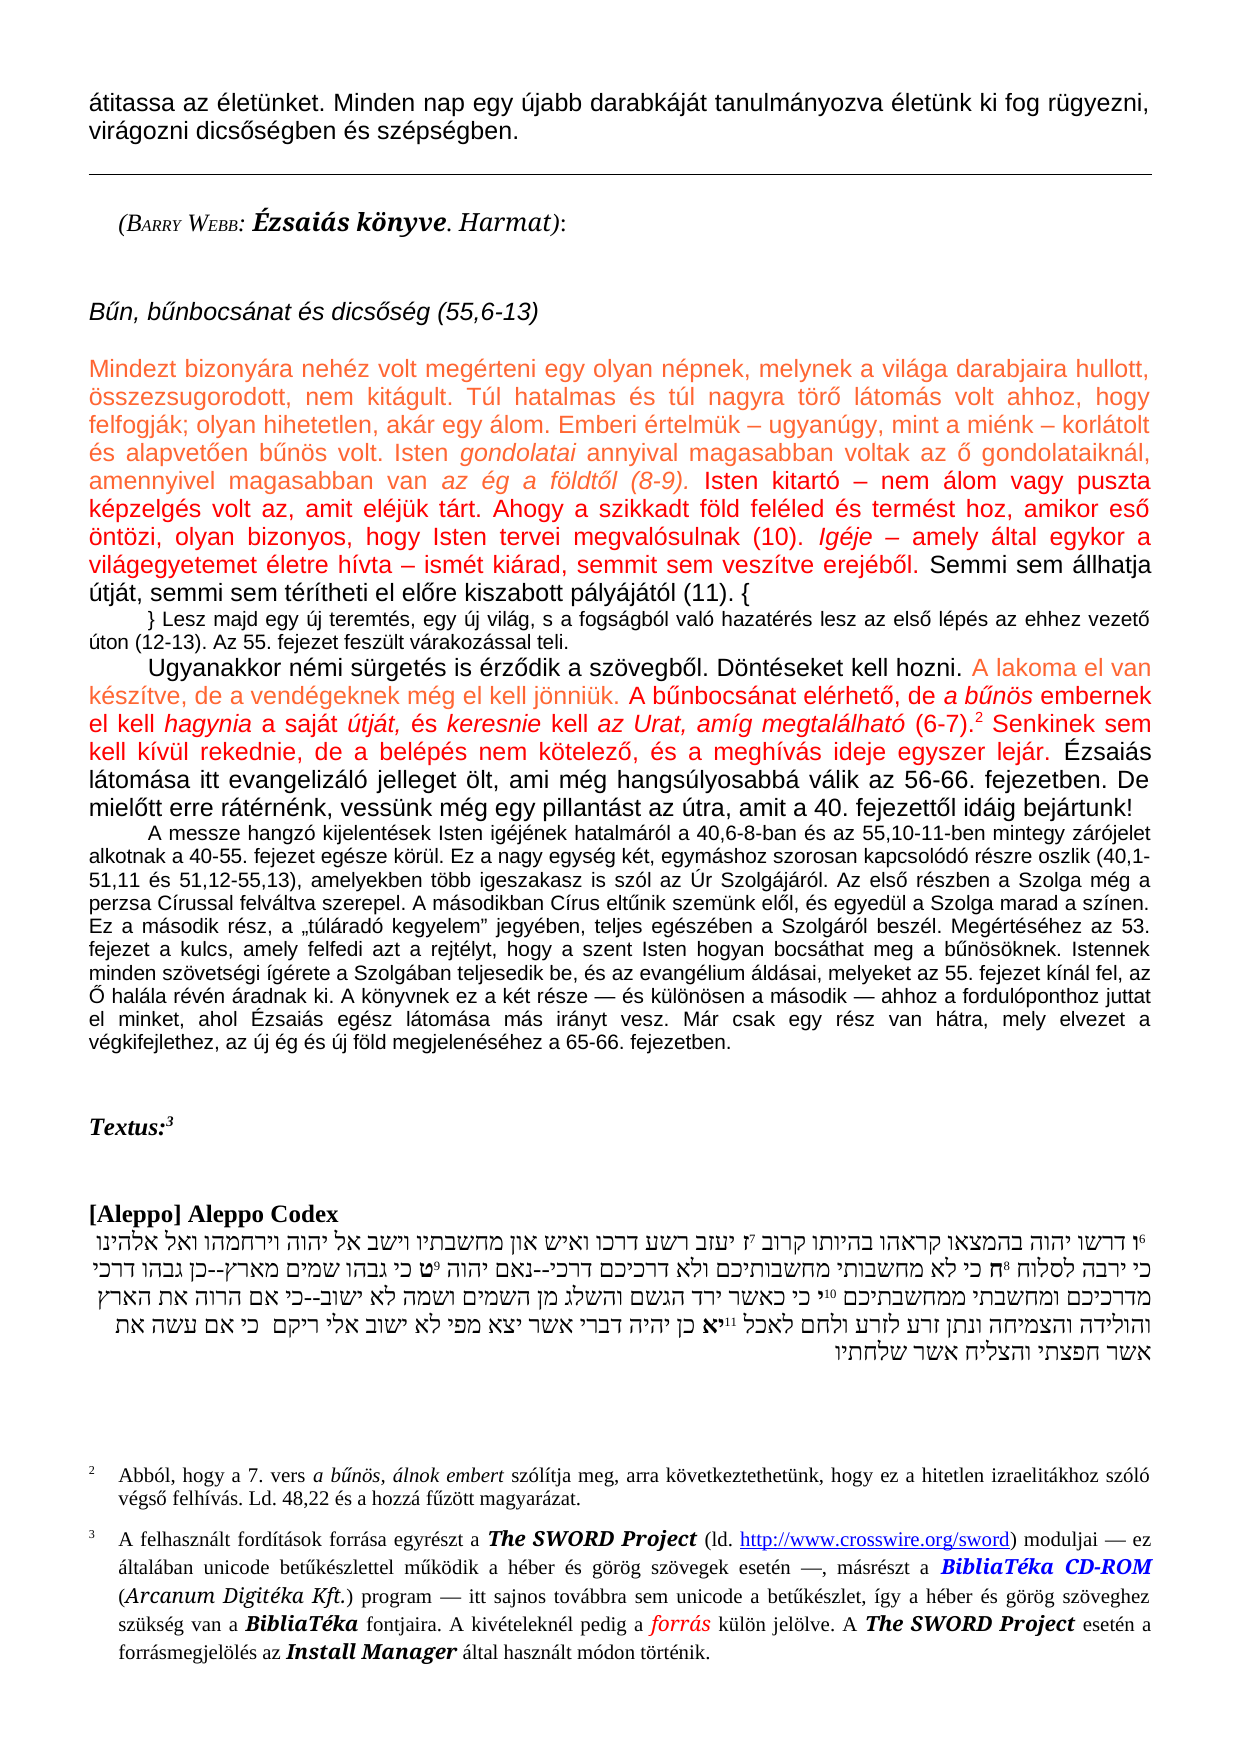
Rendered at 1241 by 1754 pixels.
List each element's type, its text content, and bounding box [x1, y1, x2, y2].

text Bűn, bűnbocsánat és dicsőség (55,6-13) [88, 297, 1152, 326]
text Mindezt bizonyára nehéz volt megérteni egy olyan népnek, melynek a világa darabjaira hullott, összezsugorodott, nem kitágult. Túl hatalmas és túl nagyra törő látomás volt ahhoz, hogy felfogják; olyan hihetetlen, akár egy álom. Emberi értelmük – ugyanúgy, mint a miénk – korlátolt és alapvetően bűnös volt. Isten gondolatai annyival magasabban voltak az ő gondolataiknál, amennyivel magasabban van az ég a földtől (8-9). Isten kitartó – nem álom vagy puszta képzelgés volt az, amit eléjük tárt. Ahogy a szikkadt föld feléled és termést hoz, amikor eső öntözi, olyan bizonyos, hogy Isten tervei megvalósulnak (10). Igéje – amely által egykor a világegyetemet életre hívta – ismét kiárad, semmit sem veszítve erejéből. Semmi sem állhatja útját, semmi sem térítheti el előre kiszabott pályájától (11). { [88, 355, 1152, 607]
text Ugyanakkor némi sürgetés is érződik a szövegből. Döntéseket kell hozni. A lakoma el van készítve, de a vendégeknek még el kell jönniük. A bűnbocsánat elérhető, de a bűnös embernek el kell hagynia a saját útját, és keresnie kell az Urat, amíg megtalálható (6-7). Senkinek sem kell kívül rekednie, de a belépés nem kötelező, és a meghívás ideje egyszer lejár. Ézsaiás látomása itt evangelizáló jelleget ölt, ami még hangsúlyosabbá válik az 56-66. fejezetben. De mielőtt erre rátérnénk, vessünk még egy pillantást az útra, amit a 40. fejezettől idáig bejártunk! [88, 654, 1152, 822]
text A messze hangzó kijelentések Isten igéjének hatalmáról a 40,6-8-ban és az 55,10-11-ben mintegy zárójelet alkotnak a 40-55. fejezet egésze körül. Ez a nagy egység két, egymáshoz szorosan kapcsolódó részre oszlik (40,1-51,11 és 51,12-55,13), amelyekben több igeszakasz is szól az Úr Szolgájáról. Az első részben a Szolga még a perzsa Círussal felváltva szerepel. A másodikban Círus eltűnik szemünk elől, és egyedül a Szolga marad a színen. Ez a második rész, a „túláradó kegyelem” jegyében, teljes egészében a Szolgáról beszél. Megértéséhez az 53. fejezet a kulcs, amely felfedi azt a rejtélyt, hogy a szent Isten hogyan bocsáthat meg a bűnösöknek. Istennek minden szövetségi ígérete a Szolgában teljesedik be, és az evangélium áldásai, melyeket az 55. fejezet kínál fel, az Ő halála révén áradnak ki. A könyvnek ez a két része — és különösen a második — ahhoz a fordulóponthoz juttat el minket, ahol Ézsaiás egész látomása más irányt vesz. Már csak egy rész van hátra, mely elvezet a végkifejlethez, az új ég és új föld megjelenéséhez a 65-66. fejezetben. [88, 822, 1152, 1054]
text átitassa az életünket. Minden nap egy újabb darabkáját tanulmányozva életünk ki fog rügyezni, virágozni dicsőségben és szépségben. [88, 88, 1152, 144]
text A felhasznált fordítások forrása egyrészt a The SWORD Project (ld. http://www.crosswire.org/sword) moduljai — ez általában unicode betűkészlettel működik a héber és görög szövegek esetén —, másrészt a BibliaTéka CD-ROM (Arcanum Digitéka Kft.) program — itt sajnos továbbra sem unicode a betűkészlet, így a héber és görög szöveghez szükség van a BibliaTéka fontjaira. A kivételeknél pedig a forrás külön jelölve. A The SWORD Project esetén a forrásmegjelölés az Install Manager által használt módon történik. [88, 1524, 1152, 1665]
text Abból, hogy a 7. vers a bűnös, álnok embert szólítja meg, arra következtethetünk, hogy ez a hitetlen izraelitákhoz szóló végső felhívás. Ld. 48,22 és a hozzá fűzött magyarázat. [88, 1463, 1152, 1509]
text } Lesz majd egy új teremtés, egy új világ, s a fogságból való hazatérés lesz az első lépés az ehhez vezető úton (12-13). Az 55. fejezet feszült várakozással teli. [88, 607, 1152, 654]
text 6ו דרשו יהוה בהמצאו קראהו בהיותו קרוב 7ז יעזב רשע דרכו ואיש און מחשבתיו וישב אל יהוה וירחמהו ואל אלהינו כי ירבה לסלוח 8ח כי לא מחשבותי מחשבותיכם ולא דרכיכם דרכי--נאם יהוה 9ט כי גבהו שמים מארץ--כן גבהו דרכי מדרכיכם ומחשבתי ממחשבתיכם 10י כי כאשר ירד הגשם והשלג מן השמים ושמה לא ישוב--כי אם הרוה את הארץ והולידה והצמיחה ונתן זרע לזרע ולחם לאכל 11יא כן יהיה דברי אשר יצא מפי לא ישוב אלי ריקם כי אם עשה את אשר חפצתי והצליח אשר שלחתיו [88, 1228, 1152, 1366]
text [Aleppo] Aleppo Codex [88, 1200, 1152, 1228]
text Textus: [88, 1113, 1152, 1141]
text (Barry Webb: Ézsaiás könyve. Harmat): [88, 175, 1152, 268]
